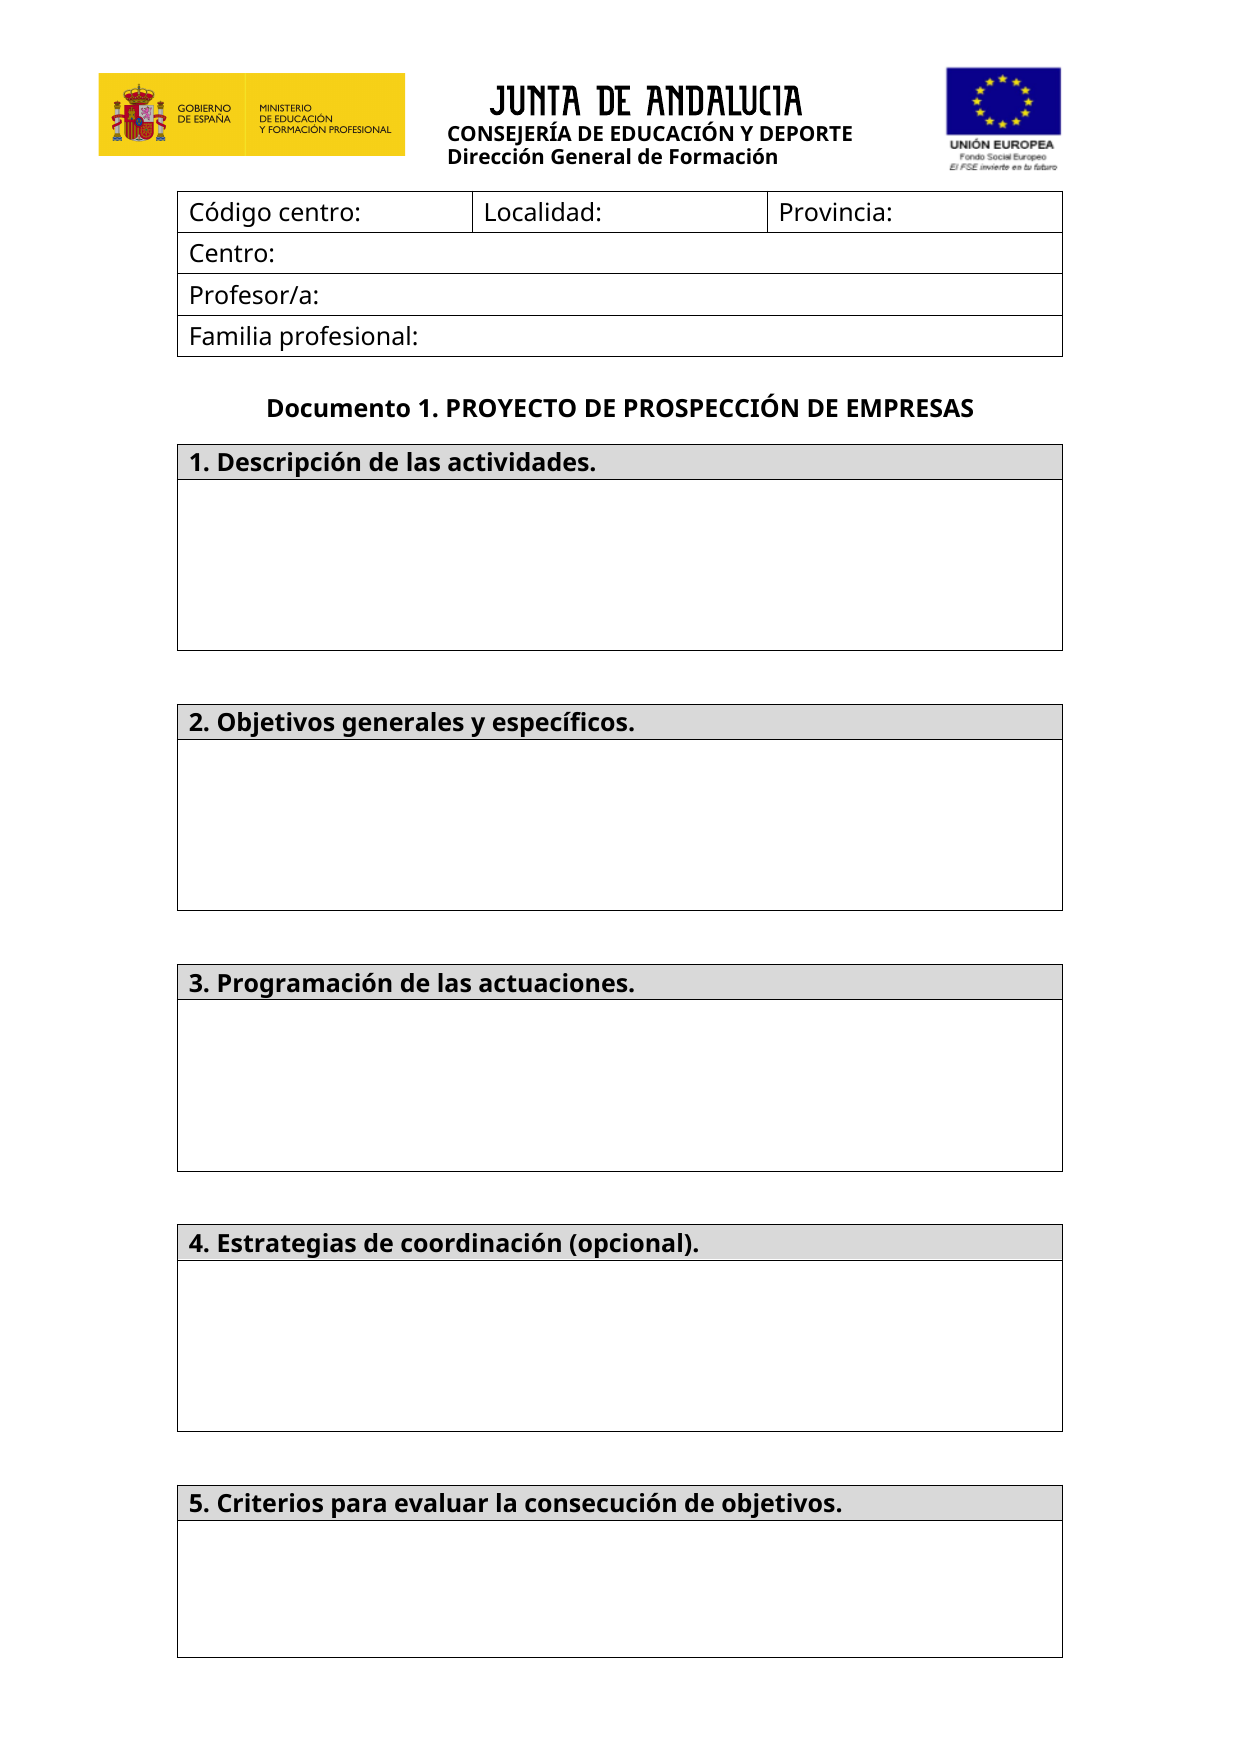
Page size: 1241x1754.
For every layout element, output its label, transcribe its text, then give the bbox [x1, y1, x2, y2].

table_header Código centro: [178, 192, 472, 232]
table_header Localidad: [473, 192, 767, 232]
table_cell [178, 740, 1062, 910]
table_header 2. Objetivos generales y específicos. [178, 705, 1062, 739]
table_cell Centro: [178, 233, 1062, 273]
table_cell [178, 480, 1062, 650]
text Documento 1. PROYECTO DE PROSPECCIÓN DE EMPRESAS [177, 391, 1063, 425]
table_cell [178, 1000, 1062, 1171]
table_cell [178, 1521, 1062, 1657]
table_header 5. Criterios para evaluar la consecución de objetivos. [178, 1486, 1062, 1520]
table_cell Familia profesional: [178, 316, 1062, 356]
table_header Provincia: [768, 192, 1062, 232]
table_cell [178, 1261, 1062, 1431]
table_header 4. Estrategias de coordinación (opcional). [178, 1225, 1062, 1259]
table_header 3. Programación de las actuaciones. [178, 965, 1062, 999]
table_header 1. Descripción de las actividades. [178, 445, 1062, 479]
table_cell Profesor/a: [178, 274, 1062, 314]
